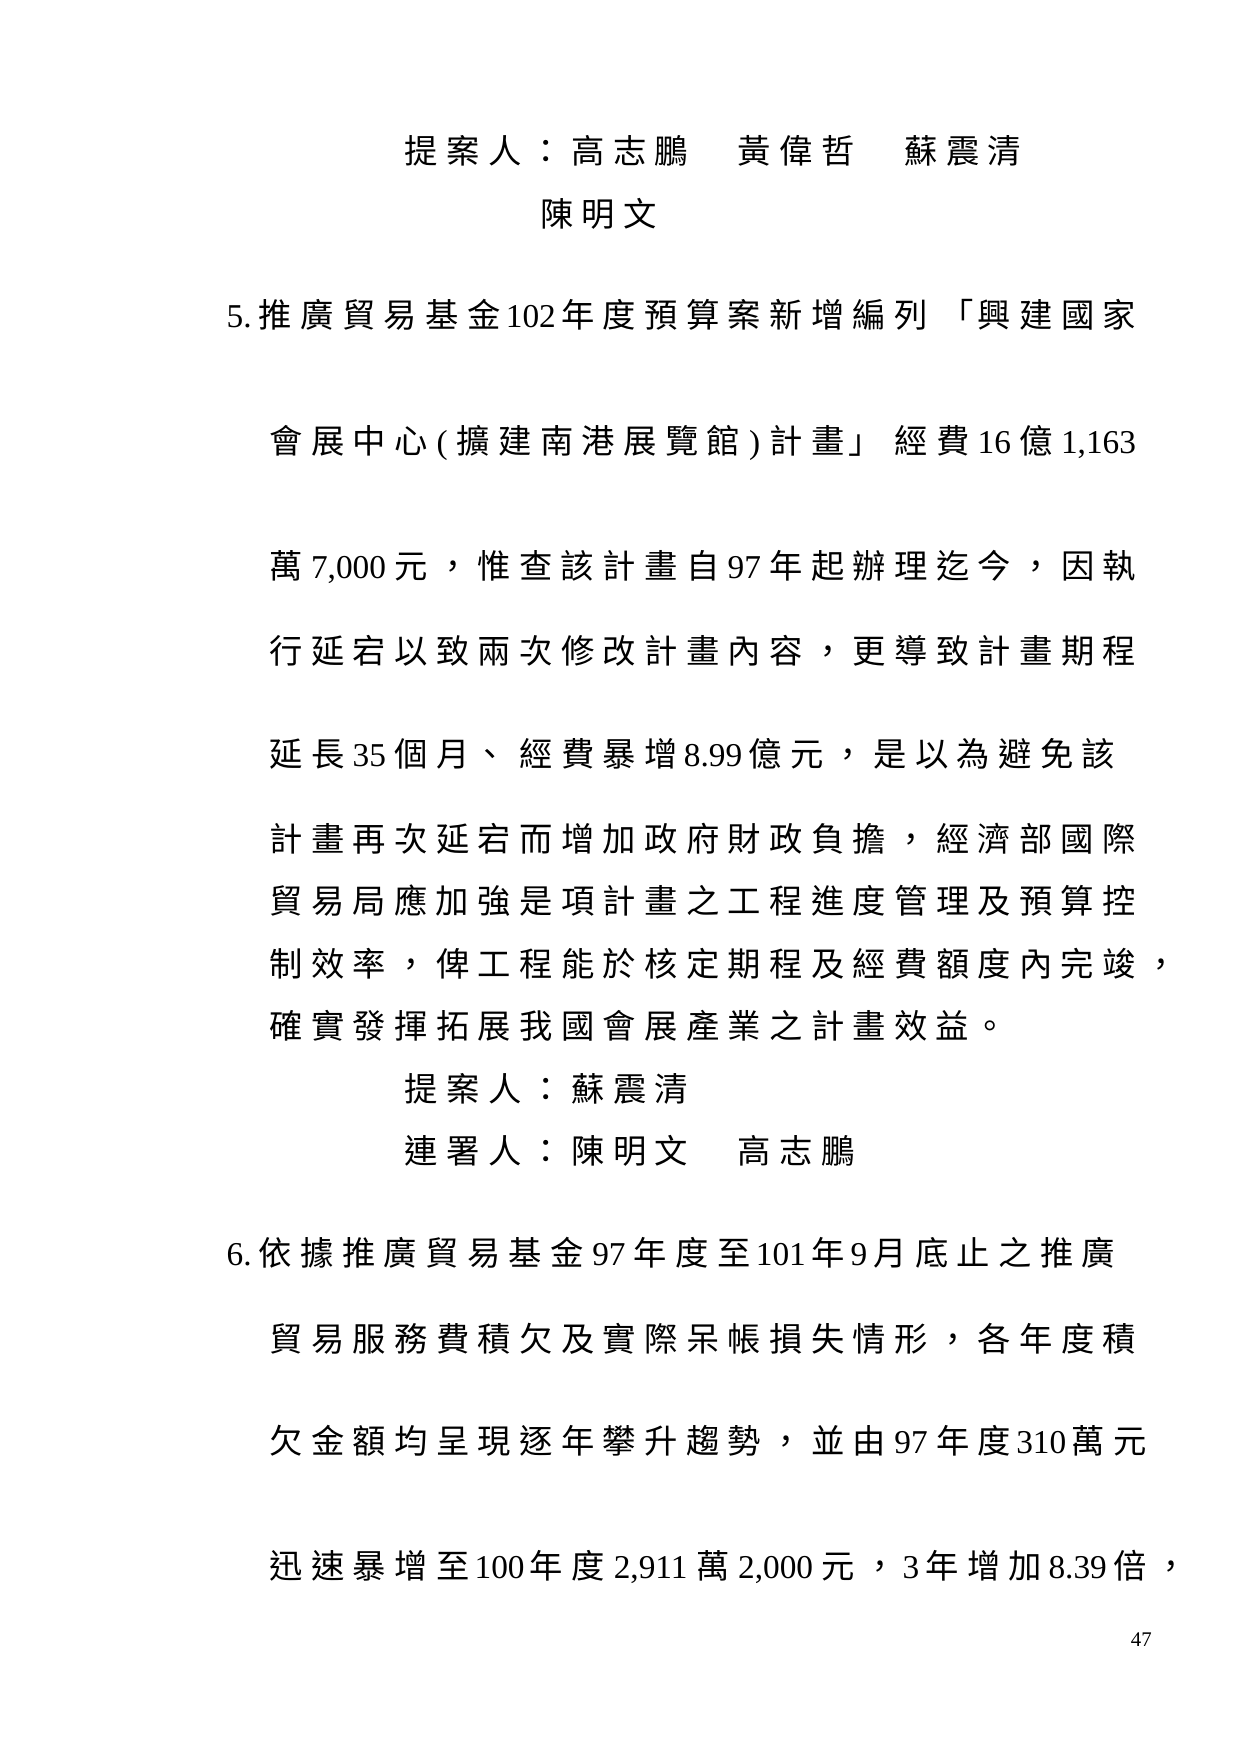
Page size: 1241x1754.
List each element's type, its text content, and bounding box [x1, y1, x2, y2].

text 6.依據推廣貿易基金97年度至101年9月底止之推廣貿易服務費積欠及實際呆帳損失情形，各年度積欠金額均呈現逐年攀升趨勢，並由97年度310萬元迅速暴增至100年度2,911萬2,000元，3年增加8.39倍，累積欠繳之推廣貿易服務費總額，更由97年度的1,735萬5,000元增至101年9月底止之8,790萬2,000元，增幅達406.5％，顯示廠商積欠推廣貿易服務費問題日益嚴重，呆帳損失愈形惡化，經濟部國際貿易局儘管已召開2次「研商解決出口廠商滯欠推廣貿易服務費相關事宜會議」，卻無實質效益，應確實檢討相關弊端與因應改善措施，以加強推廣貿易服務費徵收機制、提升催收欠款效率。 [223, 1170, 1150, 1608]
text 提案人：蘇震清 [396, 1045, 1081, 1108]
text 5.推廣貿易基金102年度預算案新增編列「興建國家會展中心(擴建南港展覽館)計畫」經費16億1,163萬7,000元，惟查該計畫自97年起辦理迄今，因執行延宕以致兩次修改計畫內容，更導致計畫期程延長35個月、經費暴增8.99億元，是以為避免該計畫再次延宕而增加政府財政負擔，經濟部國際貿易局應加強是項計畫之工程進度管理及預算控制效率，俾工程能於核定期程及經費額度內完竣，確實發揮拓展我國會展產業之計畫效益。 [223, 233, 1150, 1045]
text 連署人：陳明文 高志鵬 [396, 1108, 1081, 1170]
text 提案人：高志鵬 黃偉哲 蘇震清 陳明文 [396, 108, 1081, 233]
